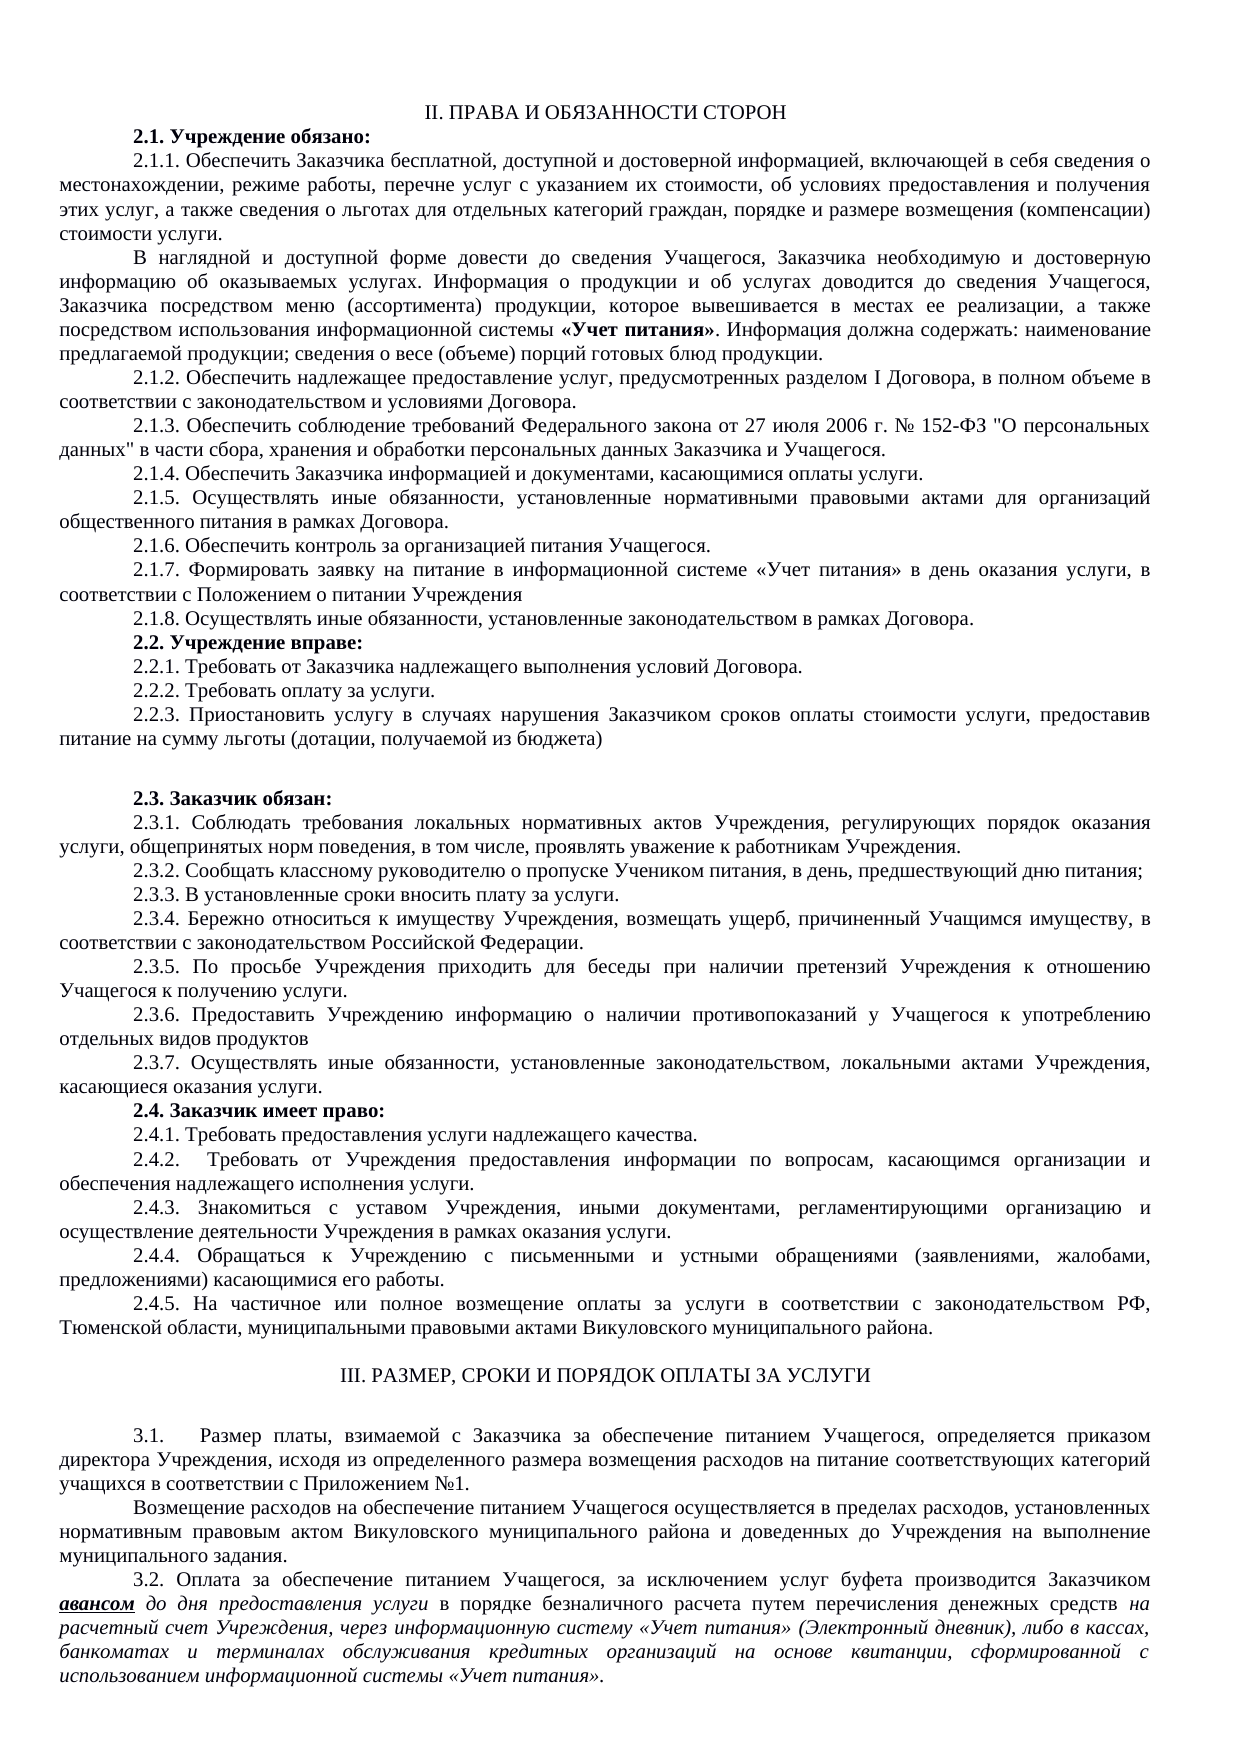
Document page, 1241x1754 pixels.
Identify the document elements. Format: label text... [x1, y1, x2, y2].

text 2.4.2. Требовать от Учреждения предоставления информации по вопросам, касающимся организации и обеспечения надлежащего исполнения услуги. [59, 1146, 1152, 1194]
text 2.3.6. Предоставить Учреждению информацию о наличии противопоказаний у Учащегося к употреблению отдельных видов продуктов [59, 1002, 1152, 1050]
text 2.1.4. Обеспечить Заказчика информацией и документами, касающимися оплаты услуги. [59, 461, 1152, 485]
text В наглядной и доступной форме довести до сведения Учащегося, Заказчика необходимую и достоверную информацию об оказываемых услугах. Информация о продукции и об услугах доводится до сведения Учащегося, Заказчика посредством меню (ассортимента) продукции, которое вывешивается в местах ее реализации, а также посредством использования информационной системы «Учет питания». Информация должна содержать: наименование предлагаемой продукции; сведения о весе (объеме) порций готовых блюд продукции. [59, 244, 1152, 365]
text 2.1. Учреждение обязано: [59, 124, 1152, 148]
text 2.4.3. Знакомиться с уставом Учреждения, иными документами, регламентирующими организацию и осуществление деятельности Учреждения в рамках оказания услуги. [59, 1194, 1152, 1243]
text 3.1. Размер платы, взимаемой с Заказчика за обеспечение питанием Учащегося, определяется приказом директора Учреждения, исходя из определенного размера возмещения расходов на питание соответствующих категорий учащихся в соответствии с Приложением №1. [59, 1423, 1152, 1495]
text 2.4.4. Обращаться к Учреждению с письменными и устными обращениями (заявлениями, жалобами, предложениями) касающимися его работы. [59, 1243, 1152, 1291]
text 2.2.3. Приостановить услугу в случаях нарушения Заказчиком сроков оплаты стоимости услуги, предоставив питание на сумму льготы (дотации, получаемой из бюджета) [59, 702, 1152, 750]
text 2.3. Заказчик обязан: [59, 786, 1152, 809]
text 2.4.5. На частичное или полное возмещение оплаты за услуги в соответствии с законодательством РФ, Тюменской области, муниципальными правовыми актами Викуловского муниципального района. [59, 1291, 1152, 1339]
text II. ПРАВА И ОБЯЗАННОСТИ СТОРОН [59, 100, 1152, 124]
text 3.2. Оплата за обеспечение питанием Учащегося, за исключением услуг буфета производится Заказчиком авансом до дня предоставления услуги в порядке безналичного расчета путем перечисления денежных средств на расчетный счет Учреждения, через информационную систему «Учет питания» (Электронный дневник), либо в кассах, банкоматах и терминалах обслуживания кредитных организаций на основе квитанции, сформированной с использованием информационной системы «Учет питания». [59, 1567, 1152, 1687]
text 2.1.6. Обеспечить контроль за организацией питания Учащегося. [59, 533, 1152, 557]
text 2.1.8. Осуществлять иные обязанности, установленные законодательством в рамках Договора. [59, 606, 1152, 629]
text Возмещение расходов на обеспечение питанием Учащегося осуществляется в пределах расходов, установленных нормативным правовым актом Викуловского муниципального района и доведенных до Учреждения на выполнение муниципального задания. [59, 1495, 1152, 1567]
text 2.4.1. Требовать предоставления услуги надлежащего качества. [59, 1122, 1152, 1146]
text 2.3.7. Осуществлять иные обязанности, установленные законодательством, локальными актами Учреждения, касающиеся оказания услуги. [59, 1050, 1152, 1098]
text 2.3.5. По просьбе Учреждения приходить для беседы при наличии претензий Учреждения к отношению Учащегося к получению услуги. [59, 954, 1152, 1002]
text 2.3.4. Бережно относиться к имуществу Учреждения, возмещать ущерб, причиненный Учащимся имуществу, в соответствии с законодательством Российской Федерации. [59, 906, 1152, 954]
text 2.4. Заказчик имеет право: [59, 1098, 1152, 1122]
text 2.1.5. Осуществлять иные обязанности, установленные нормативными правовыми актами для организаций общественного питания в рамках Договора. [59, 485, 1152, 533]
text 2.3.3. В установленные сроки вносить плату за услуги. [59, 882, 1152, 906]
text 2.3.1. Соблюдать требования локальных нормативных актов Учреждения, регулирующих порядок оказания услуги, общепринятых норм поведения, в том числе, проявлять уважение к работникам Учреждения. [59, 809, 1152, 858]
text 2.2.1. Требовать от Заказчика надлежащего выполнения условий Договора. [59, 654, 1152, 678]
text 2.1.7. Формировать заявку на питание в информационной системе «Учет питания» в день оказания услуги, в соответствии с Положением о питании Учреждения [59, 557, 1152, 606]
text 2.2. Учреждение вправе: [59, 629, 1152, 654]
text 2.2.2. Требовать оплату за услуги. [59, 678, 1152, 702]
text 2.1.3. Обеспечить соблюдение требований Федерального закона от 27 июля 2006 г. № 152-ФЗ "О персональных данных" в части сбора, хранения и обработки персональных данных Заказчика и Учащегося. [59, 413, 1152, 461]
text III. РАЗМЕР, СРОКИ И ПОРЯДОК ОПЛАТЫ ЗА УСЛУГИ [59, 1363, 1152, 1387]
text 2.3.2. Сообщать классному руководителю о пропуске Учеником питания, в день, предшествующий дню питания; [59, 858, 1152, 882]
text 2.1.2. Обеспечить надлежащее предоставление услуг, предусмотренных разделом I Договора, в полном объеме в соответствии с законодательством и условиями Договора. [59, 365, 1152, 413]
text 2.1.1. Обеспечить Заказчика бесплатной, доступной и достоверной информацией, включающей в себя сведения о местонахождении, режиме работы, перечне услуг с указанием их стоимости, об условиях предоставления и получения этих услуг, а также сведения о льготах для отдельных категорий граждан, порядке и размере возмещения (компенсации) стоимости услуги. [59, 148, 1152, 244]
